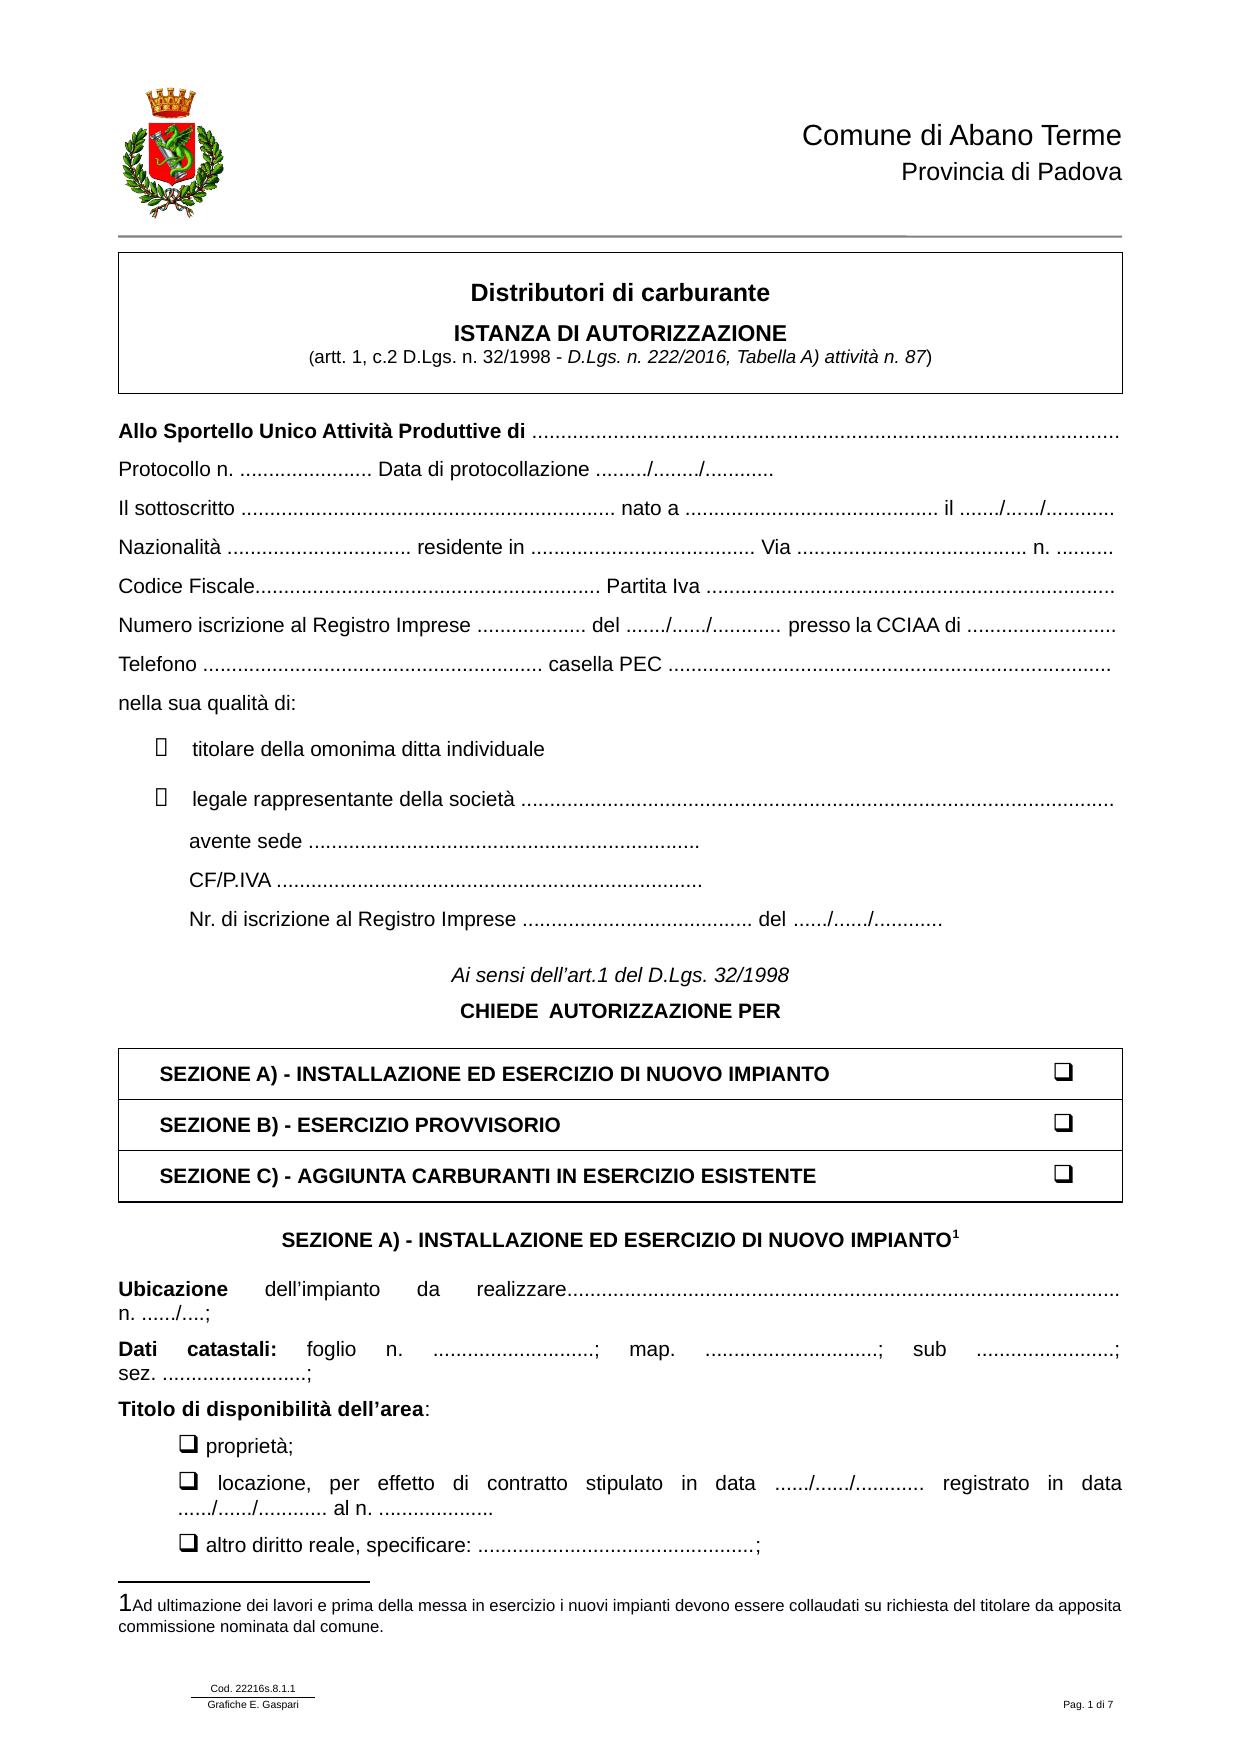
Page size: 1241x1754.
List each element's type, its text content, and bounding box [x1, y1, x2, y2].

text SEZIONE A) - INSTALLAZIONE ED ESERCIZIO DI NUOVO IMPIANTO [118, 1227, 1122, 1251]
subtitle Ai sensi dell’art.1 del D.Lgs. 32/1998 [118, 963, 1123, 987]
text CF/P.IVA .......................................................................... [189, 868, 1122, 892]
text Ubicazione dell’impianto da realizzare................................................................................................ n. ....../....; [118, 1276, 1122, 1324]
text Ad ultimazione dei lavori e prima della messa in esercizio i nuovi impianti devono essere collaudati su richiesta del titolare da apposita commissione nominata dal comune. [118, 1588, 1122, 1636]
text Codice Fiscale............................................................ Partita Iva ....................................................................... [118, 574, 1122, 598]
text Titolo di disponibilità dell’area: [118, 1397, 1122, 1421]
text Provincia di Padova [224, 157, 1122, 185]
text  altro diritto reale, specificare: ................................................; [177, 1533, 1122, 1558]
text Nr. di iscrizione al Registro Imprese ........................................ del ....../....../............ [189, 907, 1122, 931]
table_cell SEZIONE B) - ESERCIZIO PROVVISORIO  [119, 1100, 1122, 1150]
table_cell SEZIONE C) - AGGIUNTA CARBURANTI IN ESERCIZIO ESISTENTE  [119, 1151, 1122, 1201]
text  locazione, per effetto di contratto stipulato in data ....../....../............ registrato in data ....../....../............ al n. .................... [177, 1471, 1122, 1520]
text nella sua qualità di: [118, 690, 1122, 714]
text Dati catastali: foglio n. ............................; map. ..............................; sub ........................; sez. .........................; [118, 1337, 1122, 1385]
table_header SEZIONE A) - INSTALLAZIONE ED ESERCIZIO DI NUOVO IMPIANTO  [119, 1049, 1122, 1099]
text  titolare della omonima ditta individuale [153, 729, 1122, 763]
text Il sottoscritto ................................................................. nato a ............................................ il ......./....../............ [118, 496, 1122, 520]
text Comune di Abano Terme [224, 118, 1122, 152]
table_header Distributori di carburante ISTANZA DI AUTORIZZAZIONE (artt. 1, c.2 D.Lgs. n. 32/1998 - D.Lgs. n. 222/2016, Tabella A) attività n. 87) [119, 253, 1122, 392]
text  proprietà; [177, 1434, 1122, 1459]
text Telefono ........................................................... casella PEC ............................................................................. [118, 652, 1122, 676]
text avente sede .................................................................... [189, 829, 1122, 853]
text  legale rappresentante della società ....................................................................................................... [153, 779, 1122, 813]
text Protocollo n. ....................... Data di protocollazione ........./......../............ [118, 457, 1122, 481]
text Nazionalità ................................ residente in ....................................... Via ........................................ n. .......... [118, 535, 1122, 559]
text CHIEDE AUTORIZZAZIONE PER [118, 999, 1123, 1023]
picture [122, 87, 224, 219]
text Numero iscrizione al Registro Imprese ................... del ......./....../............ presso la CCIAA di .......................... [118, 613, 1122, 637]
text Allo Sportello Unico Attività Produttive di [118, 418, 1122, 442]
